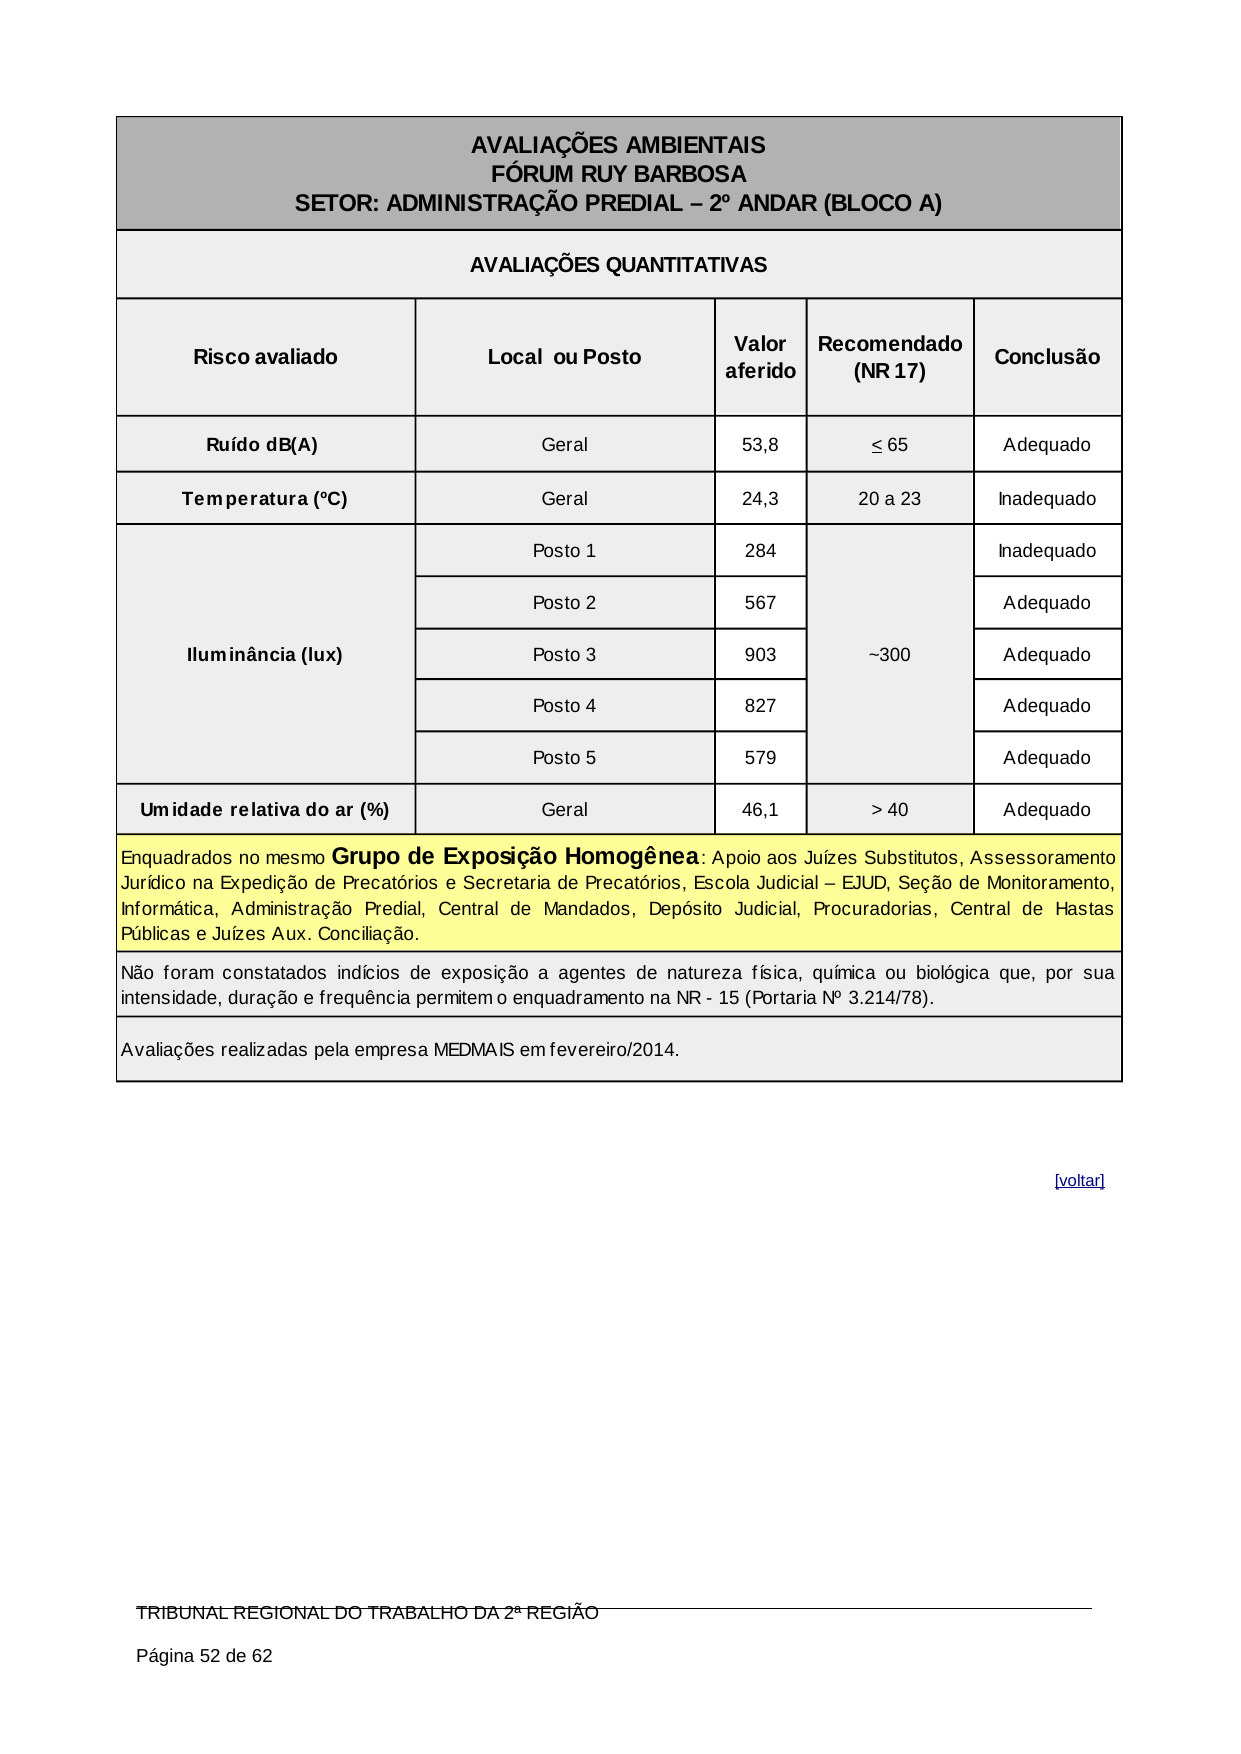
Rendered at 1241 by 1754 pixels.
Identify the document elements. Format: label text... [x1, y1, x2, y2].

text [voltar] [136, 1170, 1104, 1189]
text h [136, 75, 1104, 104]
